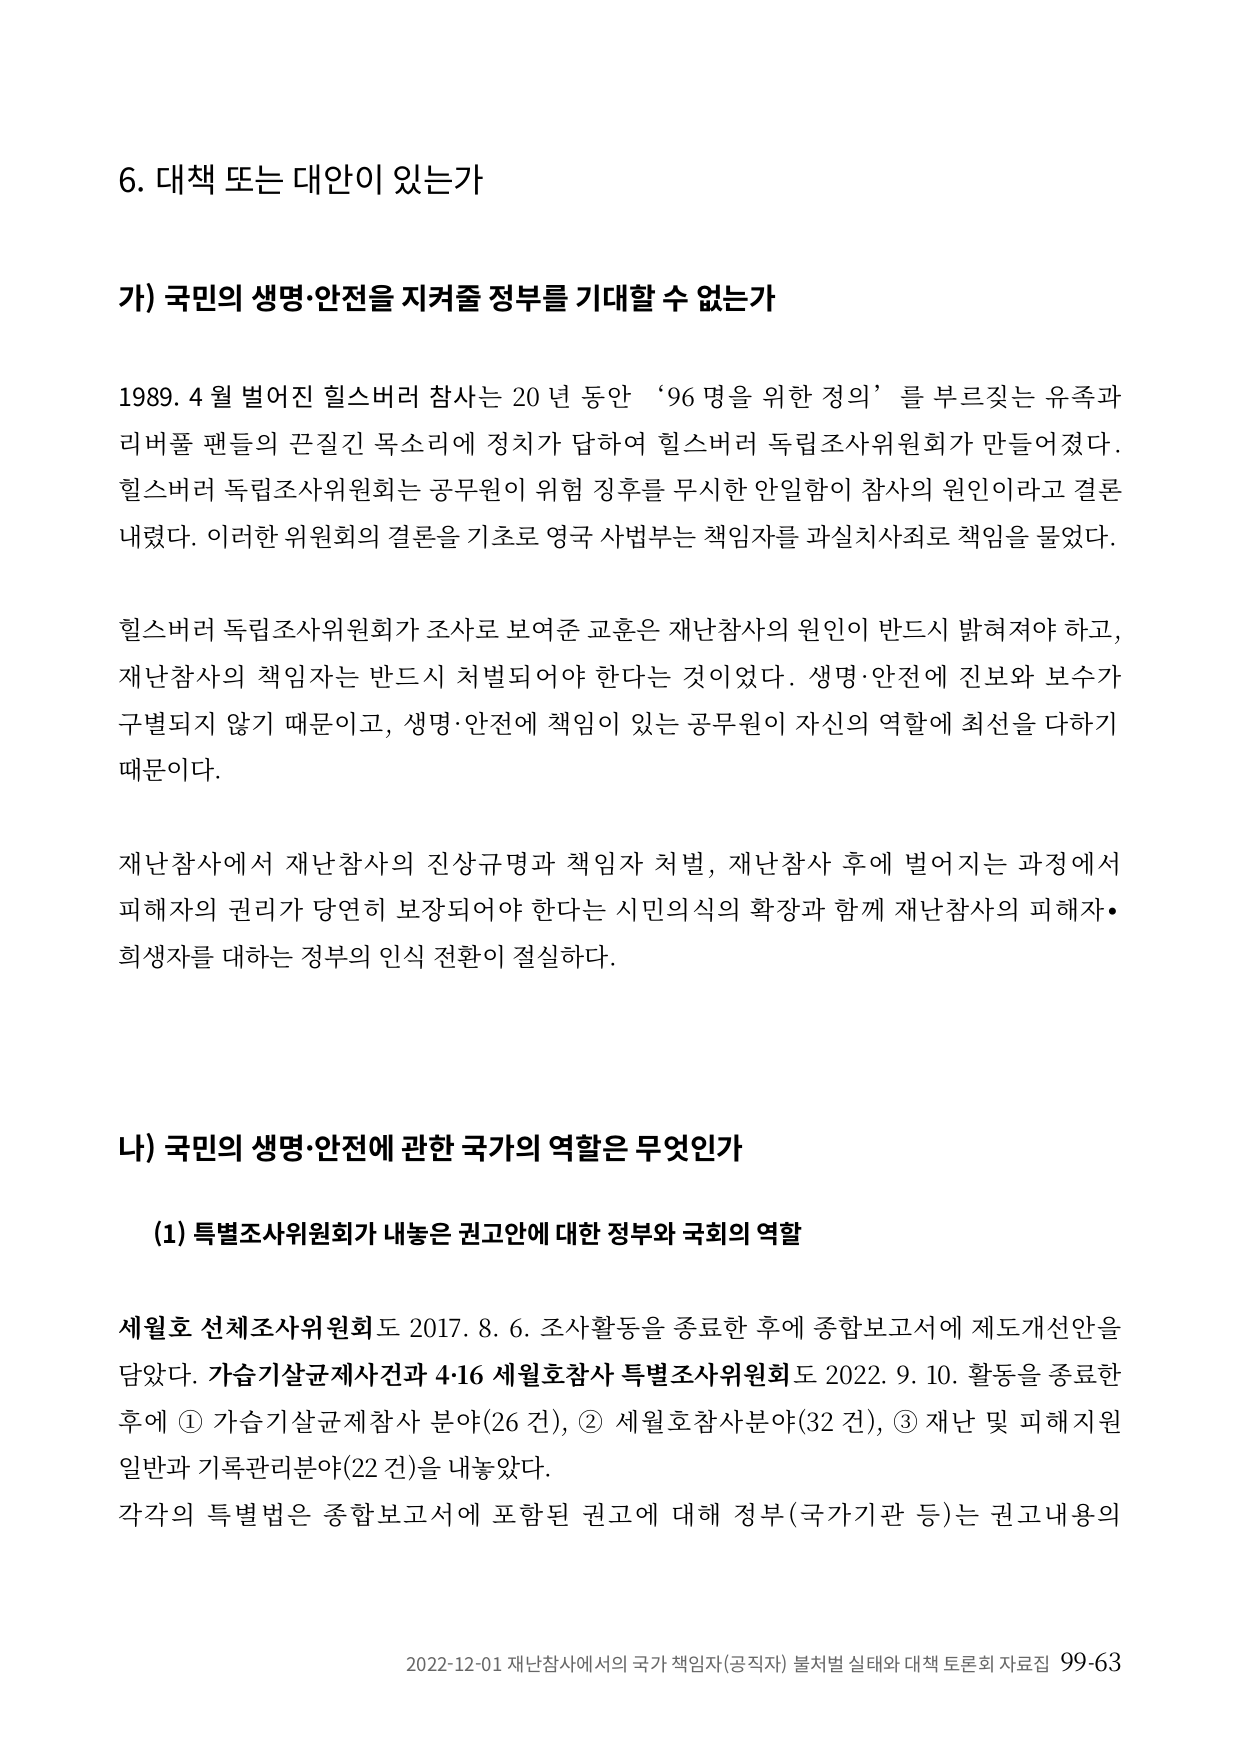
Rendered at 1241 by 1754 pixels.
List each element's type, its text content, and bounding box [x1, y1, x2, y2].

subtitle 나) 국민의 생명·안전에 관한 국가의 역할은 무엇인가 [118, 1126, 1122, 1168]
subtitle 6. 대책 또는 대안이 있는가 [118, 154, 1122, 202]
text 힐스버러 독립조사위원회가 조사로 보여준 교훈은 재난참사의 원인이 반드시 밝혀져야 하고, 재난참사의 책임자는 반드시 처벌되어야 한다는 것이었다. 생명·안전에 진보와 보수가 구별되지 않기 때문이고, 생명·안전에 책임이 있는 공무원이 자신의 역할에 최선을 다하기 때문이다. [118, 611, 1122, 787]
text (1) 특별조사위원회가 내놓은 권고안에 대한 정부와 국회의 역할 [118, 1215, 1122, 1251]
text 1989. 4월 벌어진 힐스버러 참사는 20년 동안 ‘96명을 위한 정의’를 부르짖는 유족과 리버풀 팬들의 끈질긴 목소리에 정치가 답하여 힐스버러 독립조사위원회가 만들어졌다. 힐스버러 독립조사위원회는 공무원이 위험 징후를 무시한 안일함이 참사의 원인이라고 결론 내렸다. 이러한 위원회의 결론을 기초로 영국 사법부는 책임자를 과실치사죄로 책임을 물었다. [118, 377, 1122, 553]
text 재난참사에서 재난참사의 진상규명과 책임자 처벌, 재난참사 후에 벌어지는 과정에서 피해자의 권리가 당연히 보장되어야 한다는 시민의식의 확장과 함께 재난참사의 피해자∙희생자를 대하는 정부의 인식 전환이 절실하다. [118, 844, 1122, 973]
text 각각의 특별법은 종합보고서에 포함된 권고에 대해 정부(국가기관 등)는 권고내용의 [118, 1496, 1122, 1532]
subtitle 가) 국민의 생명·안전을 지켜줄 정부를 기대할 수 없는가 [118, 275, 1122, 318]
text 세월호 선체조사위원회도 2017. 8. 6. 조사활동을 종료한 후에 종합보고서에 제도개선안을 담았다. 가습기살균제사건과 4․16 세월호참사 특별조사위원회도 2022. 9. 10. 활동을 종료한 후에 ① 가습기살균제참사 분야(26건), ② 세월호참사분야(32건), ③재난 및 피해지원 일반과 기록관리분야(22건)을 내놓았다. [118, 1309, 1122, 1485]
